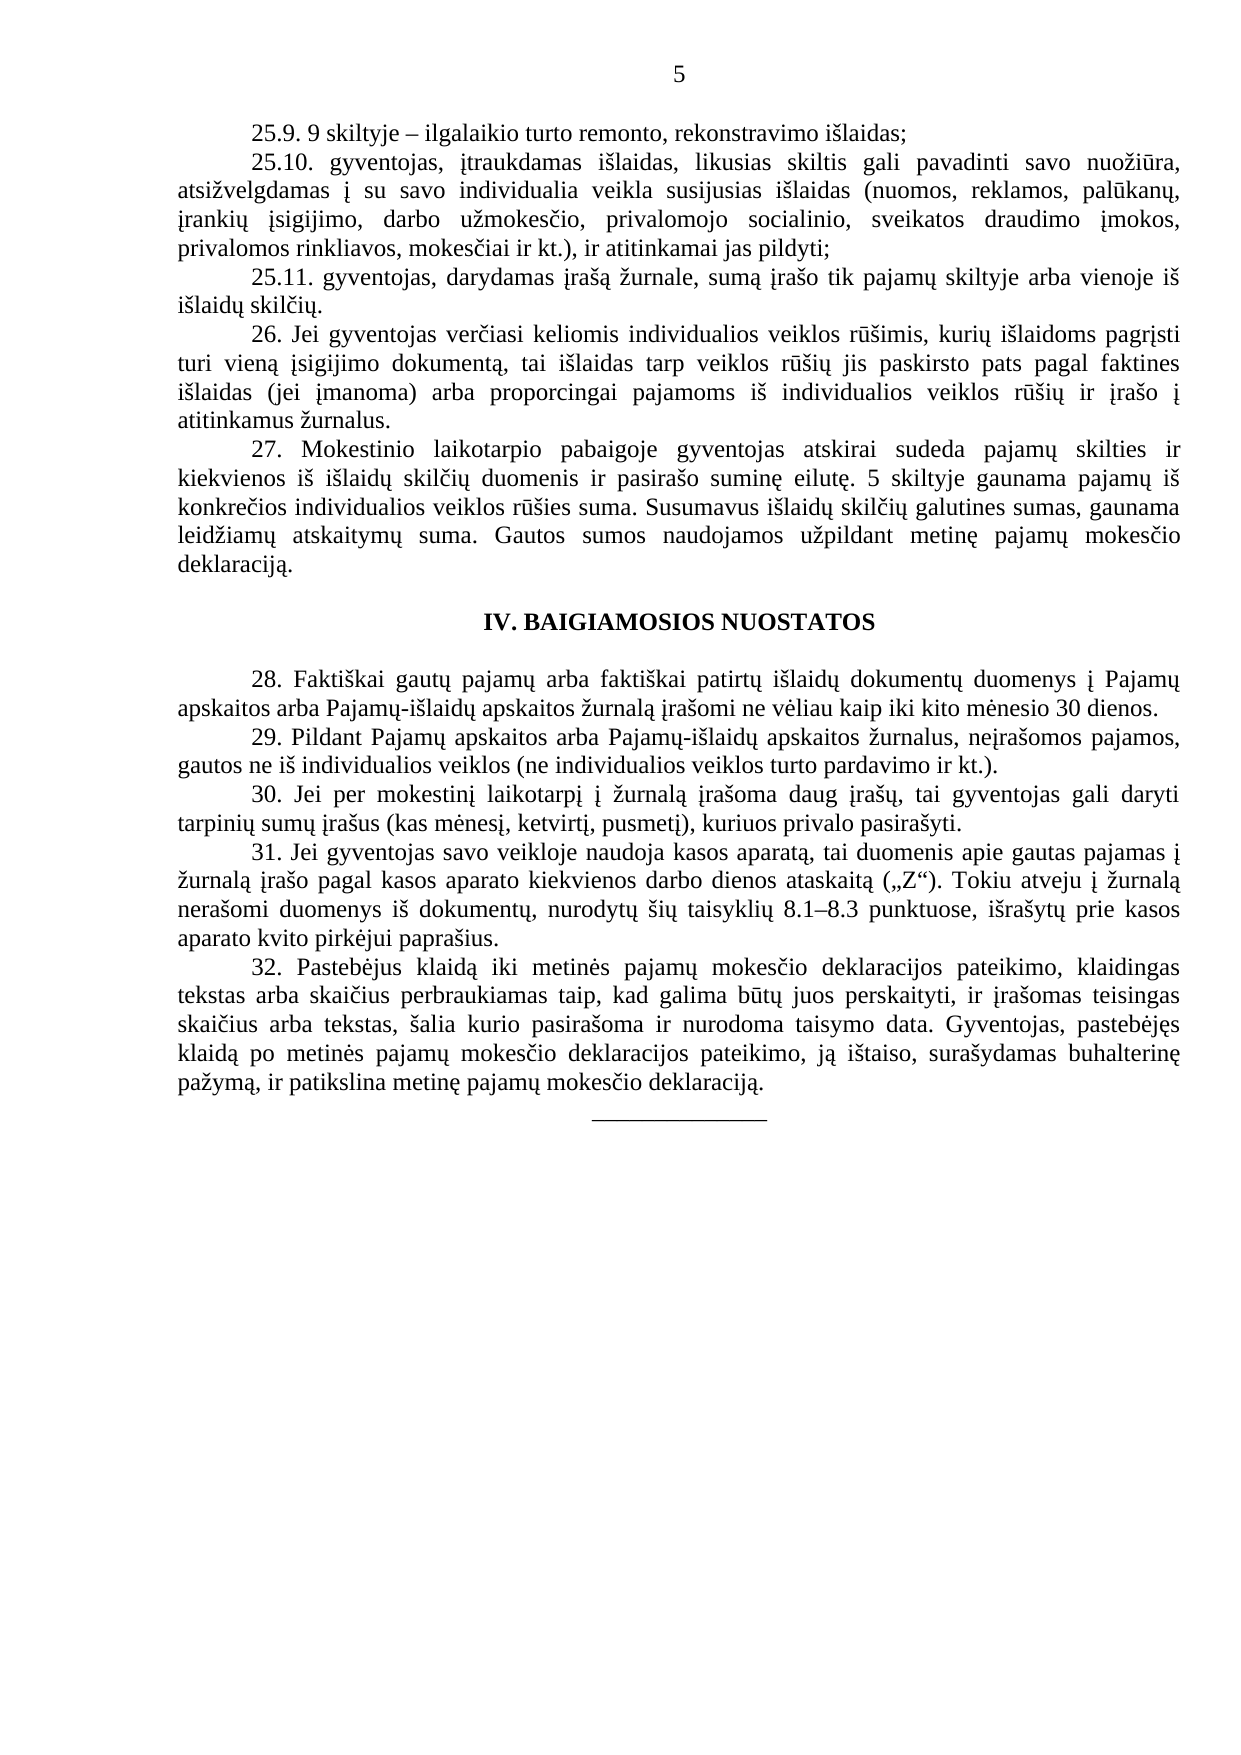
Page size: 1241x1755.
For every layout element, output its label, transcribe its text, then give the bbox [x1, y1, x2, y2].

text 26. Jei gyventojas verčiasi keliomis individualios veiklos rūšimis, kurių išlaidoms pagrįsti turi vieną įsigijimo dokumentą, tai išlaidas tarp veiklos rūšių jis paskirsto pats pagal faktines išlaidas (jei įmanoma) arba proporcingai pajamoms iš individualios veiklos rūšių ir įrašo į atitinkamus žurnalus. [177, 319, 1181, 434]
text ______________ [177, 1096, 1181, 1124]
text 29. Pildant Pajamų apskaitos arba Pajamų-išlaidų apskaitos žurnalus, neįrašomos pajamos, gautos ne iš individualios veiklos (ne individualios veiklos turto pardavimo ir kt.). [177, 722, 1181, 779]
text 32. Pastebėjus klaidą iki metinės pajamų mokesčio deklaracijos pateikimo, klaidingas tekstas arba skaičius perbraukiamas taip, kad galima būtų juos perskaityti, ir įrašomas teisingas skaičius arba tekstas, šalia kurio pasirašoma ir nurodoma taisymo data. Gyventojas, pastebėjęs klaidą po metinės pajamų mokesčio deklaracijos pateikimo, ją ištaiso, surašydamas buhalterinę pažymą, ir patikslina metinę pajamų mokesčio deklaraciją. [177, 952, 1181, 1096]
text 28. Faktiškai gautų pajamų arba faktiškai patirtų išlaidų dokumentų duomenys į Pajamų apskaitos arba Pajamų-išlaidų apskaitos žurnalą įrašomi ne vėliau kaip iki kito mėnesio 30 dienos. [177, 664, 1181, 722]
text IV. BAIGIAMOSIOS NUOSTATOS [177, 607, 1181, 636]
text 25.11. gyventojas, darydamas įrašą žurnale, sumą įrašo tik pajamų skiltyje arba vienoje iš išlaidų skilčių. [177, 262, 1181, 319]
text 25.9. 9 skiltyje – ilgalaikio turto remonto, rekonstravimo išlaidas; [177, 118, 1181, 147]
text 31. Jei gyventojas savo veikloje naudoja kasos aparatą, tai duomenis apie gautas pajamas į žurnalą įrašo pagal kasos aparato kiekvienos darbo dienos ataskaitą („Z“). Tokiu atveju į žurnalą nerašomi duomenys iš dokumentų, nurodytų šių taisyklių 8.1–8.3 punktuose, išrašytų prie kasos aparato kvito pirkėjui paprašius. [177, 837, 1181, 952]
text 25.10. gyventojas, įtraukdamas išlaidas, likusias skiltis gali pavadinti savo nuožiūra, atsižvelgdamas į su savo individualia veikla susijusias išlaidas (nuomos, reklamos, palūkanų, įrankių įsigijimo, darbo užmokesčio, privalomojo socialinio, sveikatos draudimo įmokos, privalomos rinkliavos, mokesčiai ir kt.), ir atitinkamai jas pildyti; [177, 147, 1181, 262]
text 30. Jei per mokestinį laikotarpį į žurnalą įrašoma daug įrašų, tai gyventojas gali daryti tarpinių sumų įrašus (kas mėnesį, ketvirtį, pusmetį), kuriuos privalo pasirašyti. [177, 779, 1181, 837]
text 27. Mokestinio laikotarpio pabaigoje gyventojas atskirai sudeda pajamų skilties ir kiekvienos iš išlaidų skilčių duomenis ir pasirašo suminę eilutę. 5 skiltyje gaunama pajamų iš konkrečios individualios veiklos rūšies suma. Susumavus išlaidų skilčių galutines sumas, gaunama leidžiamų atskaitymų suma. Gautos sumos naudojamos užpildant metinę pajamų mokesčio deklaraciją. [177, 434, 1181, 578]
